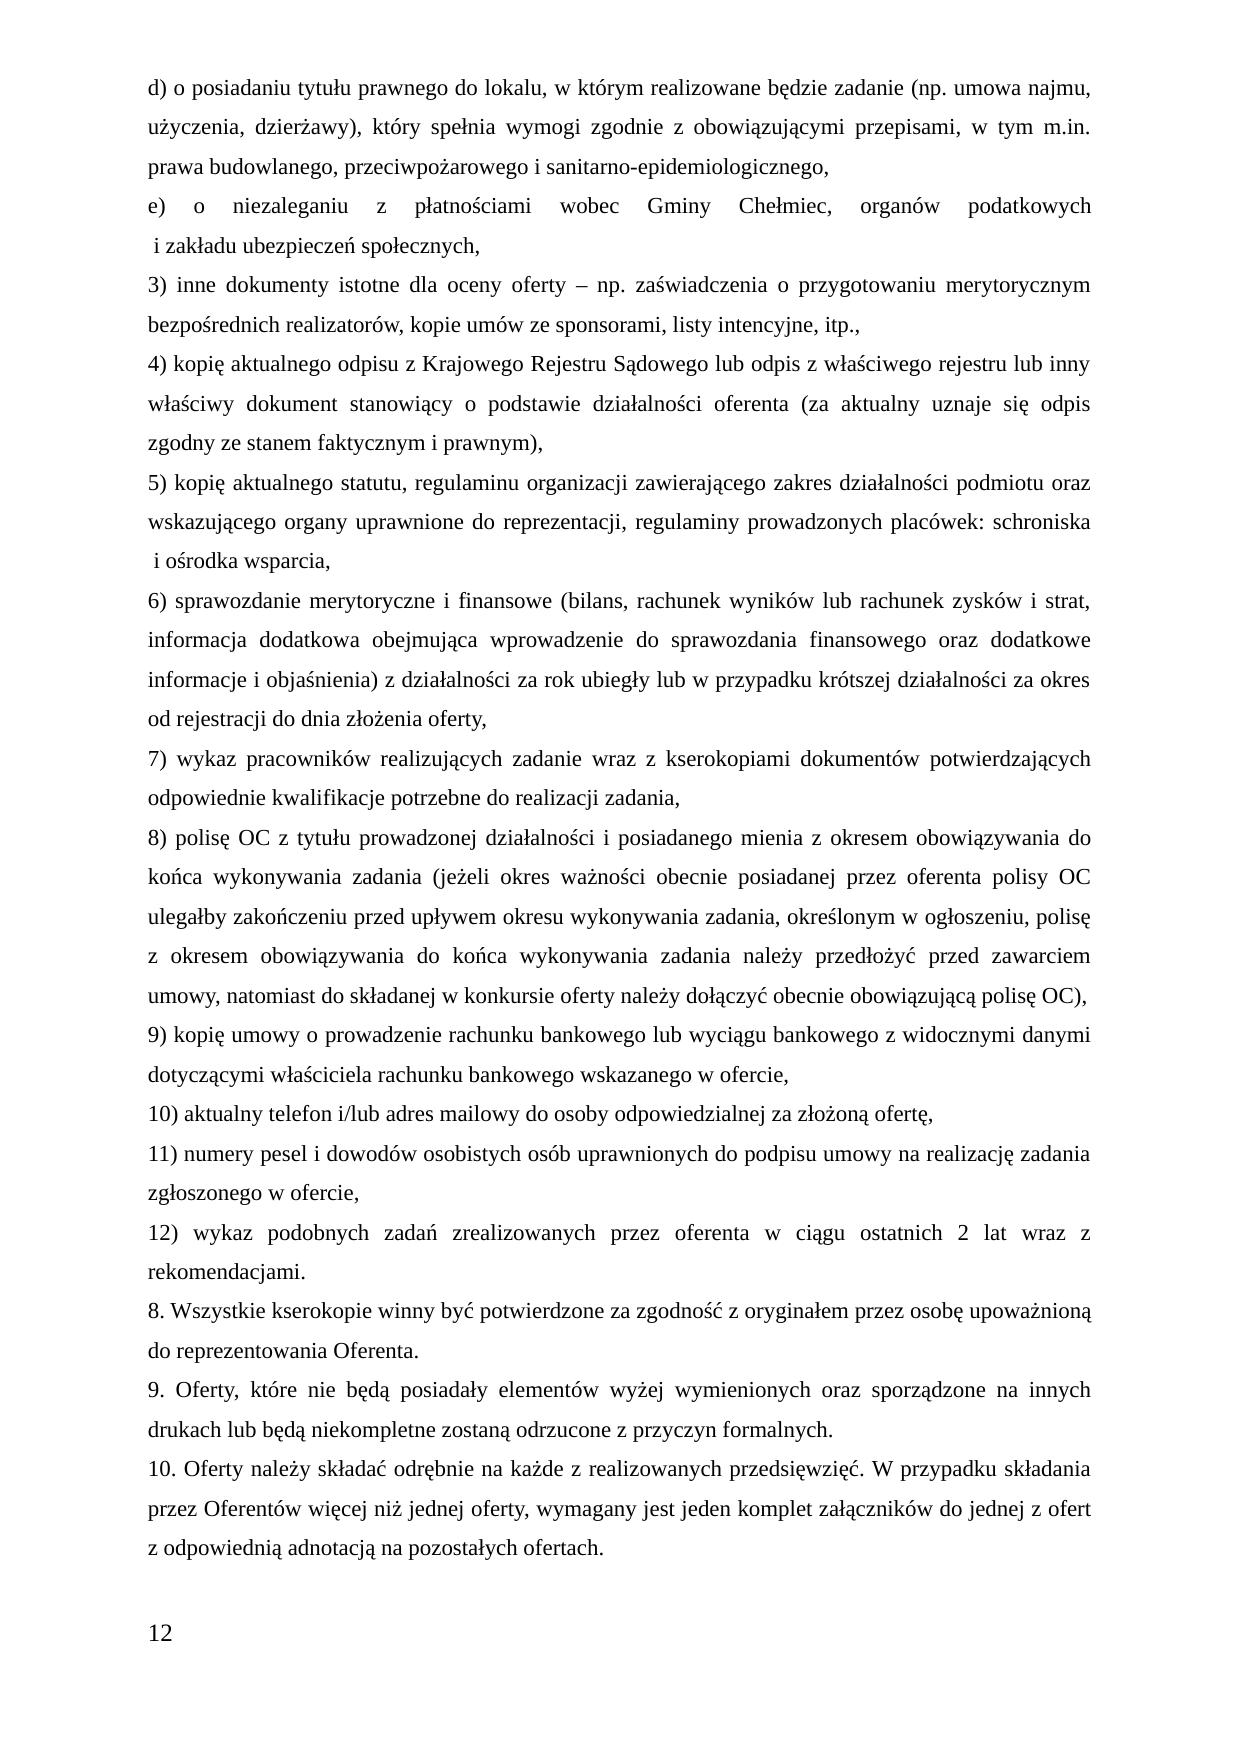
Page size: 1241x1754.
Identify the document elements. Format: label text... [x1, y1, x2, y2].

text d) o posiadaniu tytułu prawnego do lokalu, w którym realizowane będzie zadanie (np. umowa najmu, użyczenia, dzierżawy), który spełnia wymogi zgodnie z obowiązującymi przepisami, w tym m.in. prawa budowlanego, przeciwpożarowego i sanitarno-epidemiologicznego, [148, 74, 1092, 179]
text 11) numery pesel i dowodów osobistych osób uprawnionych do podpisu umowy na realizację zadania zgłoszonego w ofercie, [148, 1140, 1092, 1206]
text 6) sprawozdanie merytoryczne i finansowe (bilans, rachunek wyników lub rachunek zysków i strat, informacja dodatkowa obejmująca wprowadzenie do sprawozdania finansowego oraz dodatkowe informacje i objaśnienia) z działalności za rok ubiegły lub w przypadku krótszej działalności za okres od rejestracji do dnia złożenia oferty, [148, 587, 1092, 732]
text 12) wykaz podobnych zadań zrealizowanych przez oferenta w ciągu ostatnich 2 lat wraz z rekomendacjami. [148, 1219, 1092, 1284]
text 8) polisę OC z tytułu prowadzonej działalności i posiadanego mienia z okresem obowiązywania do końca wykonywania zadania (jeżeli okres ważności obecnie posiadanej przez oferenta polisy OC ulegałby zakończeniu przed upływem okresu wykonywania zadania, określonym w ogłoszeniu, polisę z okresem obowiązywania do końca wykonywania zadania należy przedłożyć przed zawarciem umowy, natomiast do składanej w konkursie oferty należy dołączyć obecnie obowiązującą polisę OC), [148, 824, 1092, 1008]
text 4) kopię aktualnego odpisu z Krajowego Rejestru Sądowego lub odpis z właściwego rejestru lub inny właściwy dokument stanowiący o podstawie działalności oferenta (za aktualny uznaje się odpis zgodny ze stanem faktycznym i prawnym), [148, 350, 1092, 455]
text e) o niezaleganiu z płatnościami wobec Gminy Chełmiec, organów podatkowych i zakładu ubezpieczeń społecznych, [148, 192, 1092, 258]
text 8. Wszystkie kserokopie winny być potwierdzone za zgodność z oryginałem przez osobę upoważnioną do reprezentowania Oferenta. [148, 1298, 1092, 1363]
text 9) kopię umowy o prowadzenie rachunku bankowego lub wyciągu bankowego z widocznymi danymi dotyczącymi właściciela rachunku bankowego wskazanego w ofercie, [148, 1021, 1092, 1087]
text 10. Oferty należy składać odrębnie na każde z realizowanych przedsięwzięć. W przypadku składania przez Oferentów więcej niż jednej oferty, wymagany jest jeden komplet załączników do jednej z ofert z odpowiednią adnotacją na pozostałych ofertach. [148, 1456, 1092, 1561]
text 5) kopię aktualnego statutu, regulaminu organizacji zawierającego zakres działalności podmiotu oraz wskazującego organy uprawnione do reprezentacji, regulaminy prowadzonych placówek: schroniska i ośrodka wsparcia, [148, 468, 1092, 574]
text 9. Oferty, które nie będą posiadały elementów wyżej wymienionych oraz sporządzone na innych drukach lub będą niekompletne zostaną odrzucone z przyczyn formalnych. [148, 1377, 1092, 1442]
text 3) inne dokumenty istotne dla oceny oferty – np. zaświadczenia o przygotowaniu merytorycznym bezpośrednich realizatorów, kopie umów ze sponsorami, listy intencyjne, itp., [148, 271, 1092, 337]
text 10) aktualny telefon i/lub adres mailowy do osoby odpowiedzialnej za złożoną ofertę, [148, 1100, 1092, 1127]
text 7) wykaz pracowników realizujących zadanie wraz z kserokopiami dokumentów potwierdzających odpowiednie kwalifikacje potrzebne do realizacji zadania, [148, 745, 1092, 811]
